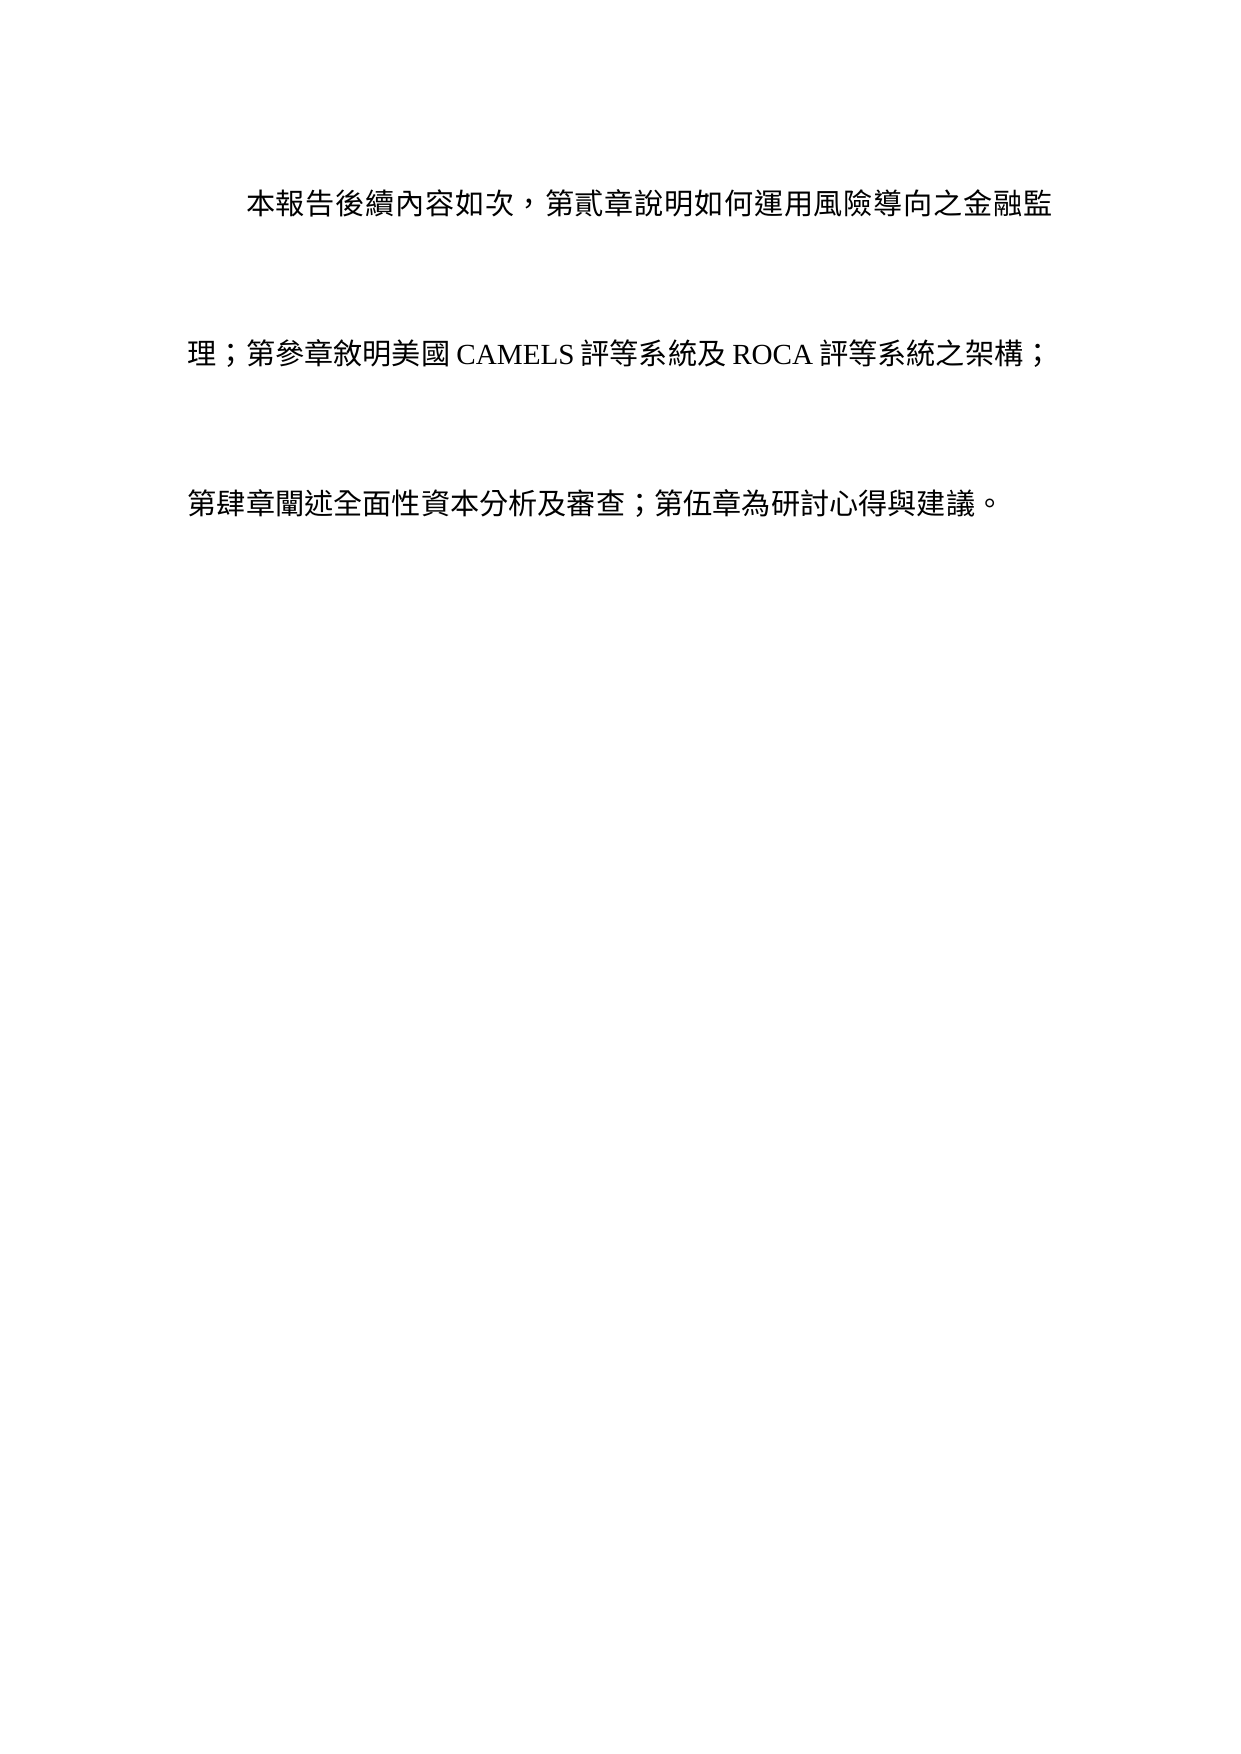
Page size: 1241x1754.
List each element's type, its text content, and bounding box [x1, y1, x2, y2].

text 本報告後續內容如次，第貳章說明如何運用風險導向之金融監理；第參章敘明美國CAMELS評等系統及ROCA評等系統之架構；第肆章闡述全面性資本分析及審查；第伍章為研討心得與建議。 [187, 164, 1053, 539]
